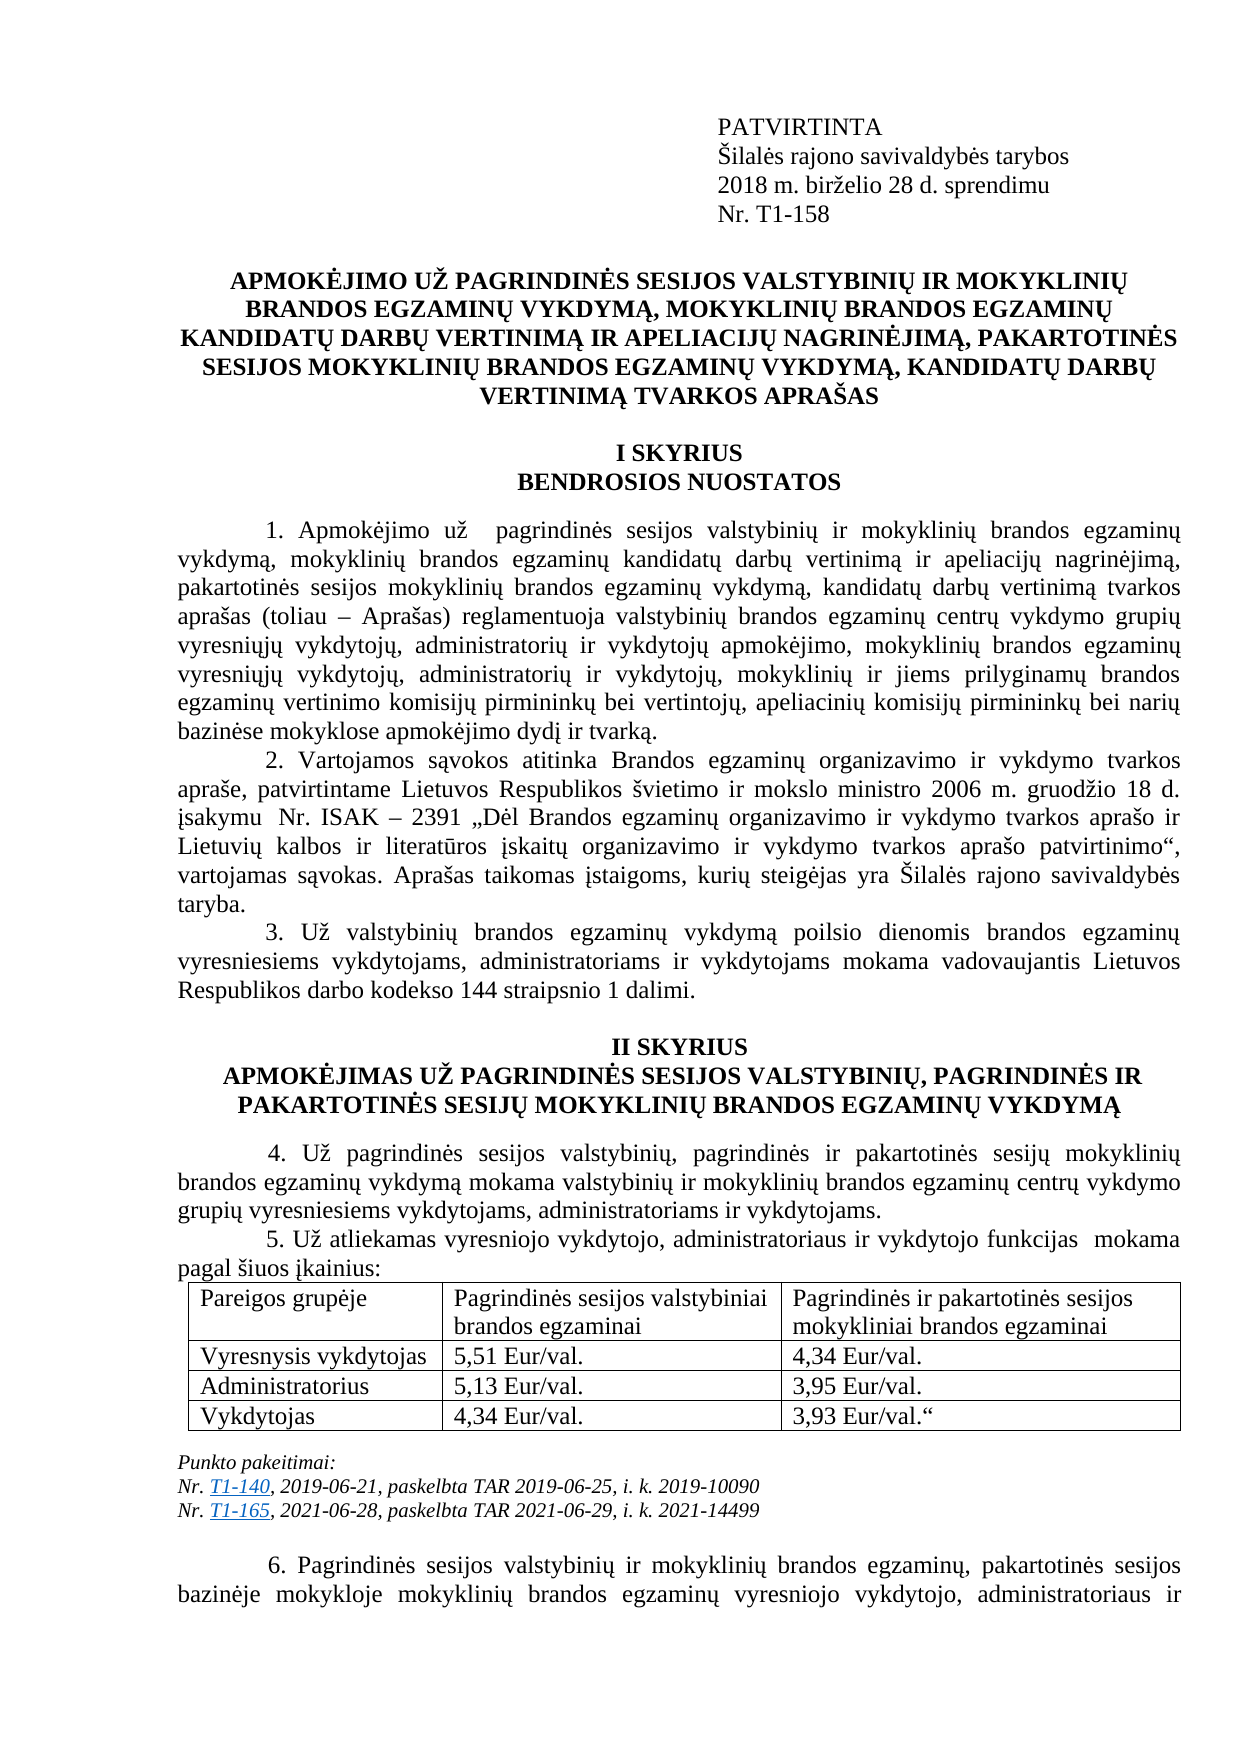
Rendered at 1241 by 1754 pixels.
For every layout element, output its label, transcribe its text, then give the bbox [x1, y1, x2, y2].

table_header Pagrindinės sesijos valstybiniai brandos egzaminai [443, 1283, 781, 1340]
text I SKYRIUS [142, 438, 1217, 467]
table_cell 4,34 Eur/val. [443, 1401, 781, 1429]
table_cell 3,95 Eur/val. [782, 1371, 1180, 1400]
text Nr. T1-140, 2019-06-21, paskelbta TAR 2019-06-25, i. k. 2019-10090 [177, 1474, 1181, 1498]
text APMOKĖJIMO UŽ PAGRINDINĖS SESIJOS VALSTYBINIŲ IR MOKYKLINIŲ BRANDOS EGZAMINŲ VYKDYMĄ, MOKYKLINIŲ BRANDOS EGZAMINŲ KANDIDATŲ DARBŲ VERTINIMĄ IR APELIACIJŲ NAGRINĖJIMĄ, PAKARTOTINĖS SESIJOS MOKYKLINIŲ BRANDOS EGZAMINŲ VYKDYMĄ, KANDIDATŲ DARBŲ VERTINIMĄ TVARKOS APRAŠAS [177, 266, 1181, 409]
table_cell Vykdytojas [189, 1401, 442, 1429]
text 1. Apmokėjimo už pagrindinės sesijos valstybinių ir mokyklinių brandos egzaminų vykdymą, mokyklinių brandos egzaminų kandidatų darbų vertinimą ir apeliacijų nagrinėjimą, pakartotinės sesijos mokyklinių brandos egzaminų vykdymą, kandidatų darbų vertinimą tvarkos aprašas (toliau – Aprašas) reglamentuoja valstybinių brandos egzaminų centrų vykdymo grupių vyresniųjų vykdytojų, administratorių ir vykdytojų apmokėjimo, mokyklinių brandos egzaminų vyresniųjų vykdytojų, administratorių ir vykdytojų, mokyklinių ir jiems prilyginamų brandos egzaminų vertinimo komisijų pirmininkų bei vertintojų, apeliacinių komisijų pirmininkų bei narių bazinėse mokyklose apmokėjimo dydį ir tvarką. [177, 515, 1181, 745]
text II SKYRIUS [177, 1032, 1182, 1061]
text APMOKĖJIMAS UŽ PAGRINDINĖS SESIJOS VALSTYBINIŲ, PAGRINDINĖS IR PAKARTOTINĖS SESIJŲ MOKYKLINIŲ BRANDOS EGZAMINŲ VYKDYMĄ [177, 1061, 1182, 1119]
table_cell Vyresnysis vykdytojas [189, 1341, 442, 1370]
text 2018 m. birželio 28 d. sprendimu [717, 170, 1147, 199]
table_cell 4,34 Eur/val. [782, 1341, 1180, 1370]
text 2. Vartojamos sąvokos atitinka Brandos egzaminų organizavimo ir vykdymo tvarkos apraše, patvirtintame Lietuvos Respublikos švietimo ir mokslo ministro 2006 m. gruodžio 18 d. įsakymu Nr. ISAK – 2391 „Dėl Brandos egzaminų organizavimo ir vykdymo tvarkos aprašo ir Lietuvių kalbos ir literatūros įskaitų organizavimo ir vykdymo tvarkos aprašo patvirtinimo“, vartojamas sąvokas. Aprašas taikomas įstaigoms, kurių steigėjas yra Šilalės rajono savivaldybės taryba. [177, 745, 1181, 917]
text Punkto pakeitimai: [177, 1450, 1181, 1474]
text 6. Pagrindinės sesijos valstybinių ir mokyklinių brandos egzaminų, pakartotinės sesijos bazinėje mokykloje mokyklinių brandos egzaminų vyresniojo vykdytojo, administratoriaus ir [177, 1551, 1182, 1608]
table_header Pagrindinės ir pakartotinės sesijos mokykliniai brandos egzaminai [782, 1283, 1180, 1340]
text 5. Už atliekamas vyresniojo vykdytojo, administratoriaus ir vykdytojo funkcijas mokama pagal šiuos įkainius: [177, 1224, 1181, 1282]
text Šilalės rajono savivaldybės tarybos [717, 141, 1147, 170]
text PATVIRTINTA [717, 112, 1147, 141]
table_cell Administratorius [189, 1371, 442, 1400]
table_header Pareigos grupėje [189, 1283, 442, 1340]
table_cell 5,13 Eur/val. [443, 1371, 781, 1400]
table_cell 3,93 Eur/val.“ [782, 1401, 1180, 1429]
table_cell 5,51 Eur/val. [443, 1341, 781, 1370]
text BENDROSIOS NUOSTATOS [142, 467, 1217, 496]
text Nr. T1-165, 2021-06-28, paskelbta TAR 2021-06-29, i. k. 2021-14499 [177, 1498, 1181, 1522]
text Nr. T1-158 [717, 199, 1147, 227]
text 3. Už valstybinių brandos egzaminų vykdymą poilsio dienomis brandos egzaminų vyresniesiems vykdytojams, administratoriams ir vykdytojams mokama vadovaujantis Lietuvos Respublikos darbo kodekso 144 straipsnio 1 dalimi. [177, 917, 1181, 1004]
text 4. Už pagrindinės sesijos valstybinių, pagrindinės ir pakartotinės sesijų mokyklinių brandos egzaminų vykdymą mokama valstybinių ir mokyklinių brandos egzaminų centrų vykdymo grupių vyresniesiems vykdytojams, administratoriams ir vykdytojams. [177, 1138, 1182, 1224]
